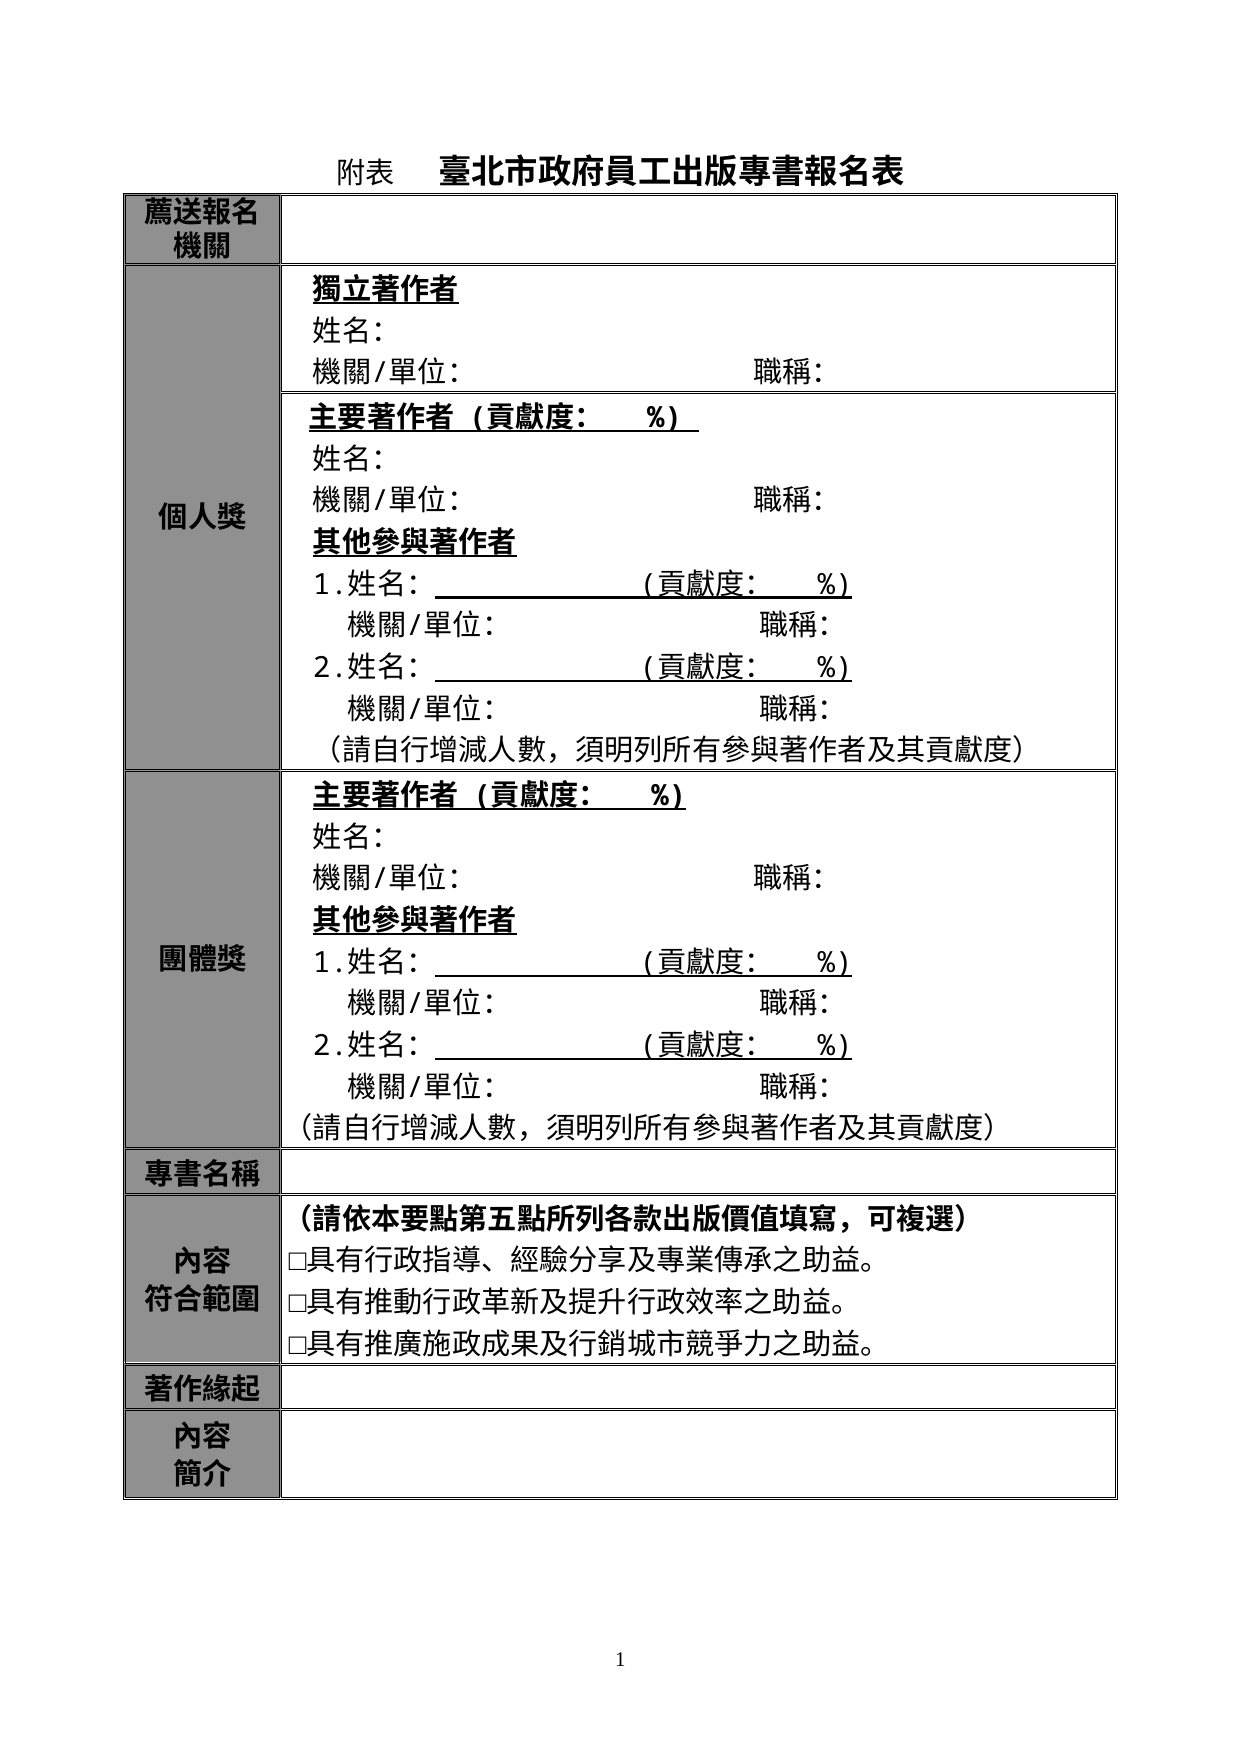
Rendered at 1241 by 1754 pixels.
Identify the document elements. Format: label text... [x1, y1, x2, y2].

table_cell 內容 符合範圍 [126, 1196, 279, 1362]
table_cell （請依本要點第五點所列各款出版價值填寫，可複選） □具有行政指導、經驗分享及專業傳承之助益。 □具有推動行政革新及提升行政效率之助益。 □具有推廣施政成果及行銷城市競爭力之助益。 [282, 1196, 1115, 1362]
table_cell [282, 1150, 1115, 1193]
table_cell [282, 1366, 1115, 1408]
table_cell 主要著作者 (貢獻度： %) 姓名： 機關/單位： 職稱： 其他參與著作者 1.姓名： (貢獻度： %) 機關/單位： 職稱： 2.姓名： (貢獻度： %) 機關/單位： 職稱： （請自行增減人數，須明列所有參與著作者及其貢獻度） [282, 772, 1115, 1147]
table_cell 主要著作者 (貢獻度： %) 姓名： 機關/單位： 職稱： 其他參與著作者 1.姓名： (貢獻度： %) 機關/單位： 職稱： 2.姓名： (貢獻度： %) 機關/單位： 職稱： （請自行增減人數，須明列所有參與著作者及其貢獻度） [282, 394, 1115, 769]
table_cell [282, 1411, 1115, 1497]
table_header 薦送報名機關 [126, 196, 279, 263]
table_cell 獨立著作者 姓名： 機關/單位： 職稱： [282, 266, 1115, 391]
table_cell 個人獎 [126, 266, 279, 769]
text 附表 臺北市政府員工出版專書報名表 [118, 143, 1122, 193]
table_cell 著作緣起 [126, 1366, 279, 1408]
table_cell 內容 簡介 [126, 1411, 279, 1497]
table_cell 團體獎 [126, 772, 279, 1147]
table_header [282, 196, 1115, 263]
table_cell 專書名稱 [126, 1150, 279, 1193]
